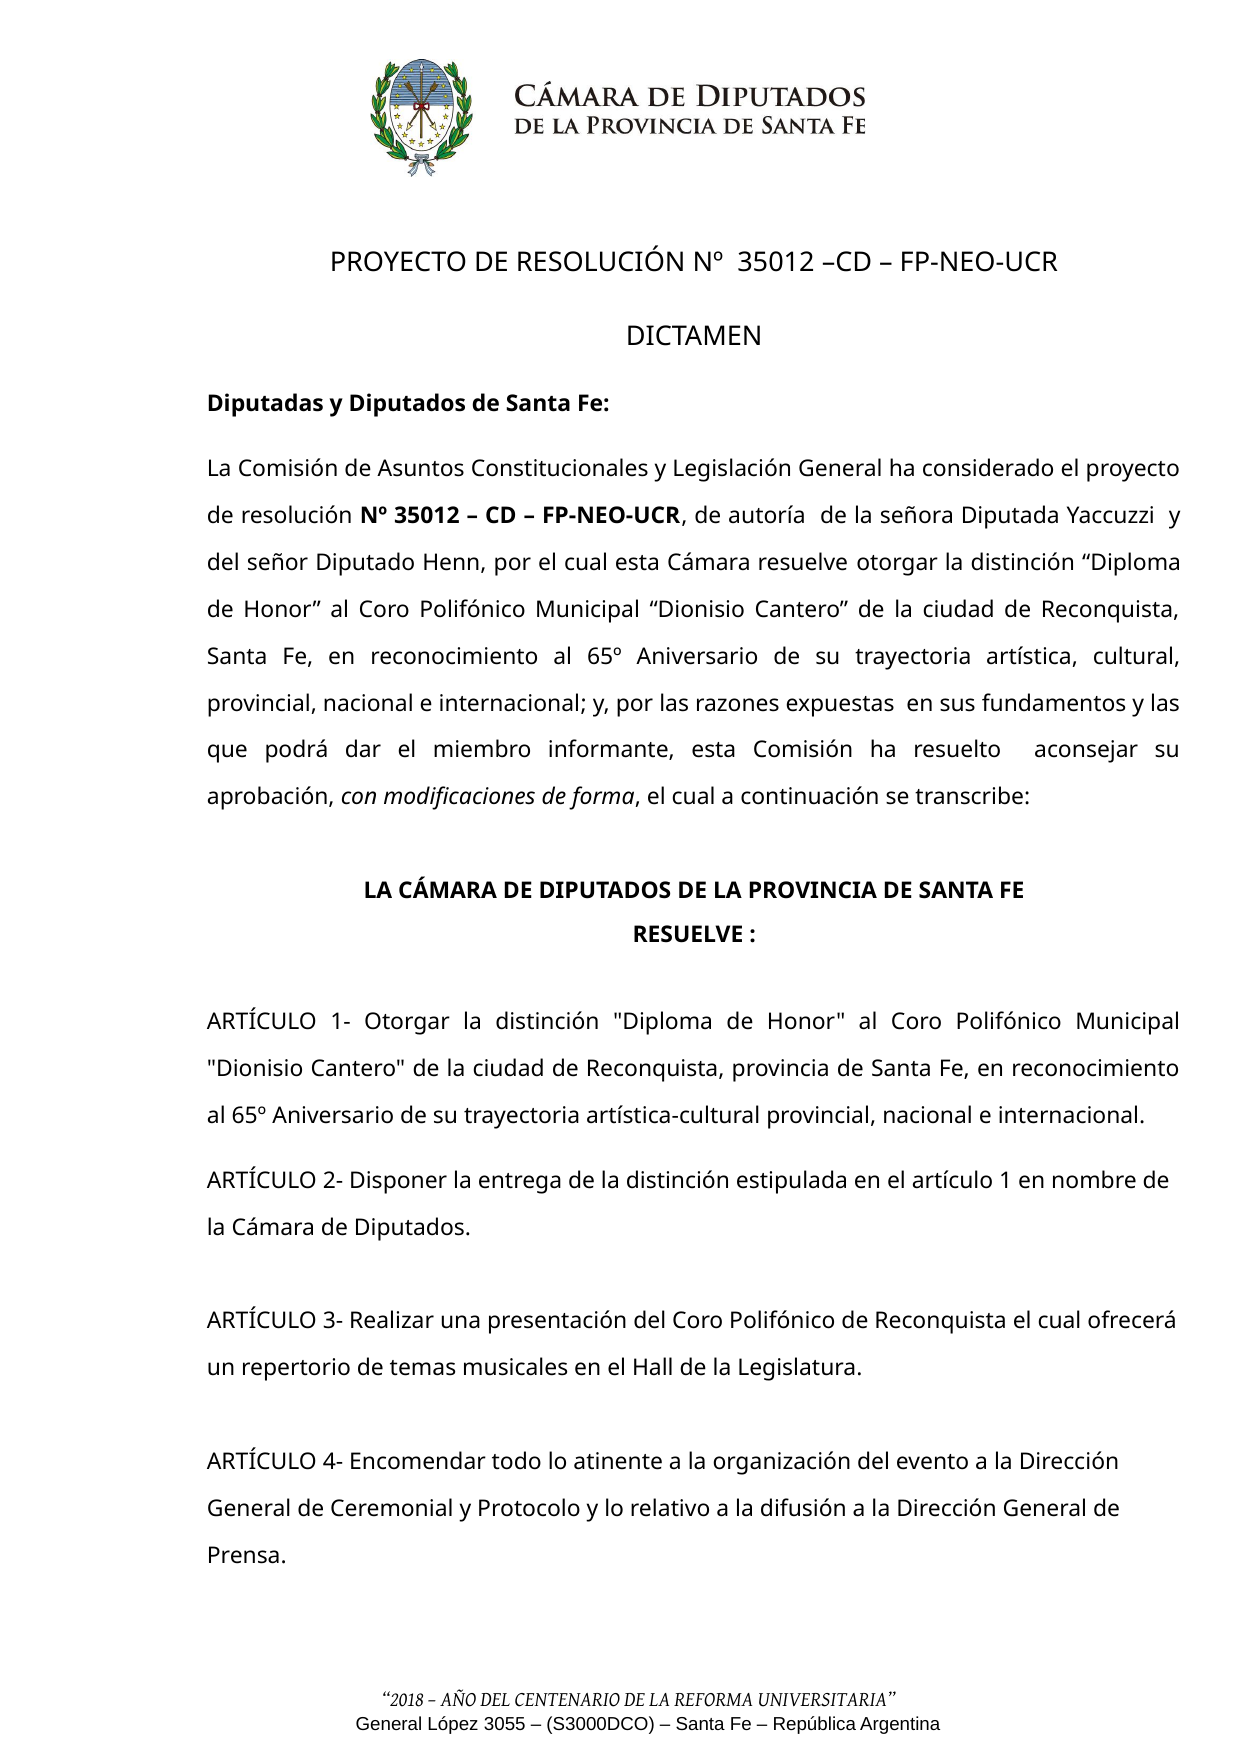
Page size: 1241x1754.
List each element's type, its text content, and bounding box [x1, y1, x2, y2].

text Diputadas y Diputados de Santa Fe: [207, 387, 1181, 418]
text ARTÍCULO 1- Otorgar la distinción "Diploma de Honor" al Coro Polifónico Municipal "Dionisio Cantero" de la ciudad de Reconquista, provincia de Santa Fe, en reconocimiento al 65º Aniversario de su trayectoria artística-cultural provincial, nacional e internacional. [207, 1005, 1181, 1130]
text ARTÍCULO 4- Encomendar todo lo atinente a la organización del evento a la Dirección General de Ceremonial y Protocolo y lo relativo a la difusión a la Dirección General de Prensa. [207, 1445, 1181, 1570]
text LA CÁMARA DE DIPUTADOS DE LA PROVINCIA DE SANTA FE [207, 874, 1181, 905]
text La Comisión de Asuntos Constitucionales y Legislación General ha considerado el proyecto de resolución Nº 35012 – CD – FP-NEO-UCR, de autoría de la señora Diputada Yaccuzzi y del señor Diputado Henn, por el cual esta Cámara resuelve otorgar la distinción “Diploma de Honor” al Coro Polifónico Municipal “Dionisio Cantero” de la ciudad de Reconquista, Santa Fe, en reconocimiento al 65º Aniversario de su trayectoria artística, cultural, provincial, nacional e internacional; y, por las razones expuestas en sus fundamentos y las que podrá dar el miembro informante, esta Comisión ha resuelto aconsejar su aprobación, con modificaciones de forma, el cual a continuación se transcribe: [207, 452, 1181, 812]
text RESUELVE : [207, 918, 1181, 949]
text DICTAMEN [207, 316, 1181, 353]
picture [370, 59, 866, 181]
text ARTÍCULO 3- Realizar una presentación del Coro Polifónico de Reconquista el cual ofrecerá un repertorio de temas musicales en el Hall de la Legislatura. [207, 1304, 1181, 1382]
text PROYECTO DE RESOLUCIÓN Nº 35012 –CD – FP-NEO-UCR [207, 242, 1181, 279]
text ARTÍCULO 2- Disponer la entrega de la distinción estipulada en el artículo 1 en nombre de la Cámara de Diputados. [207, 1164, 1181, 1242]
